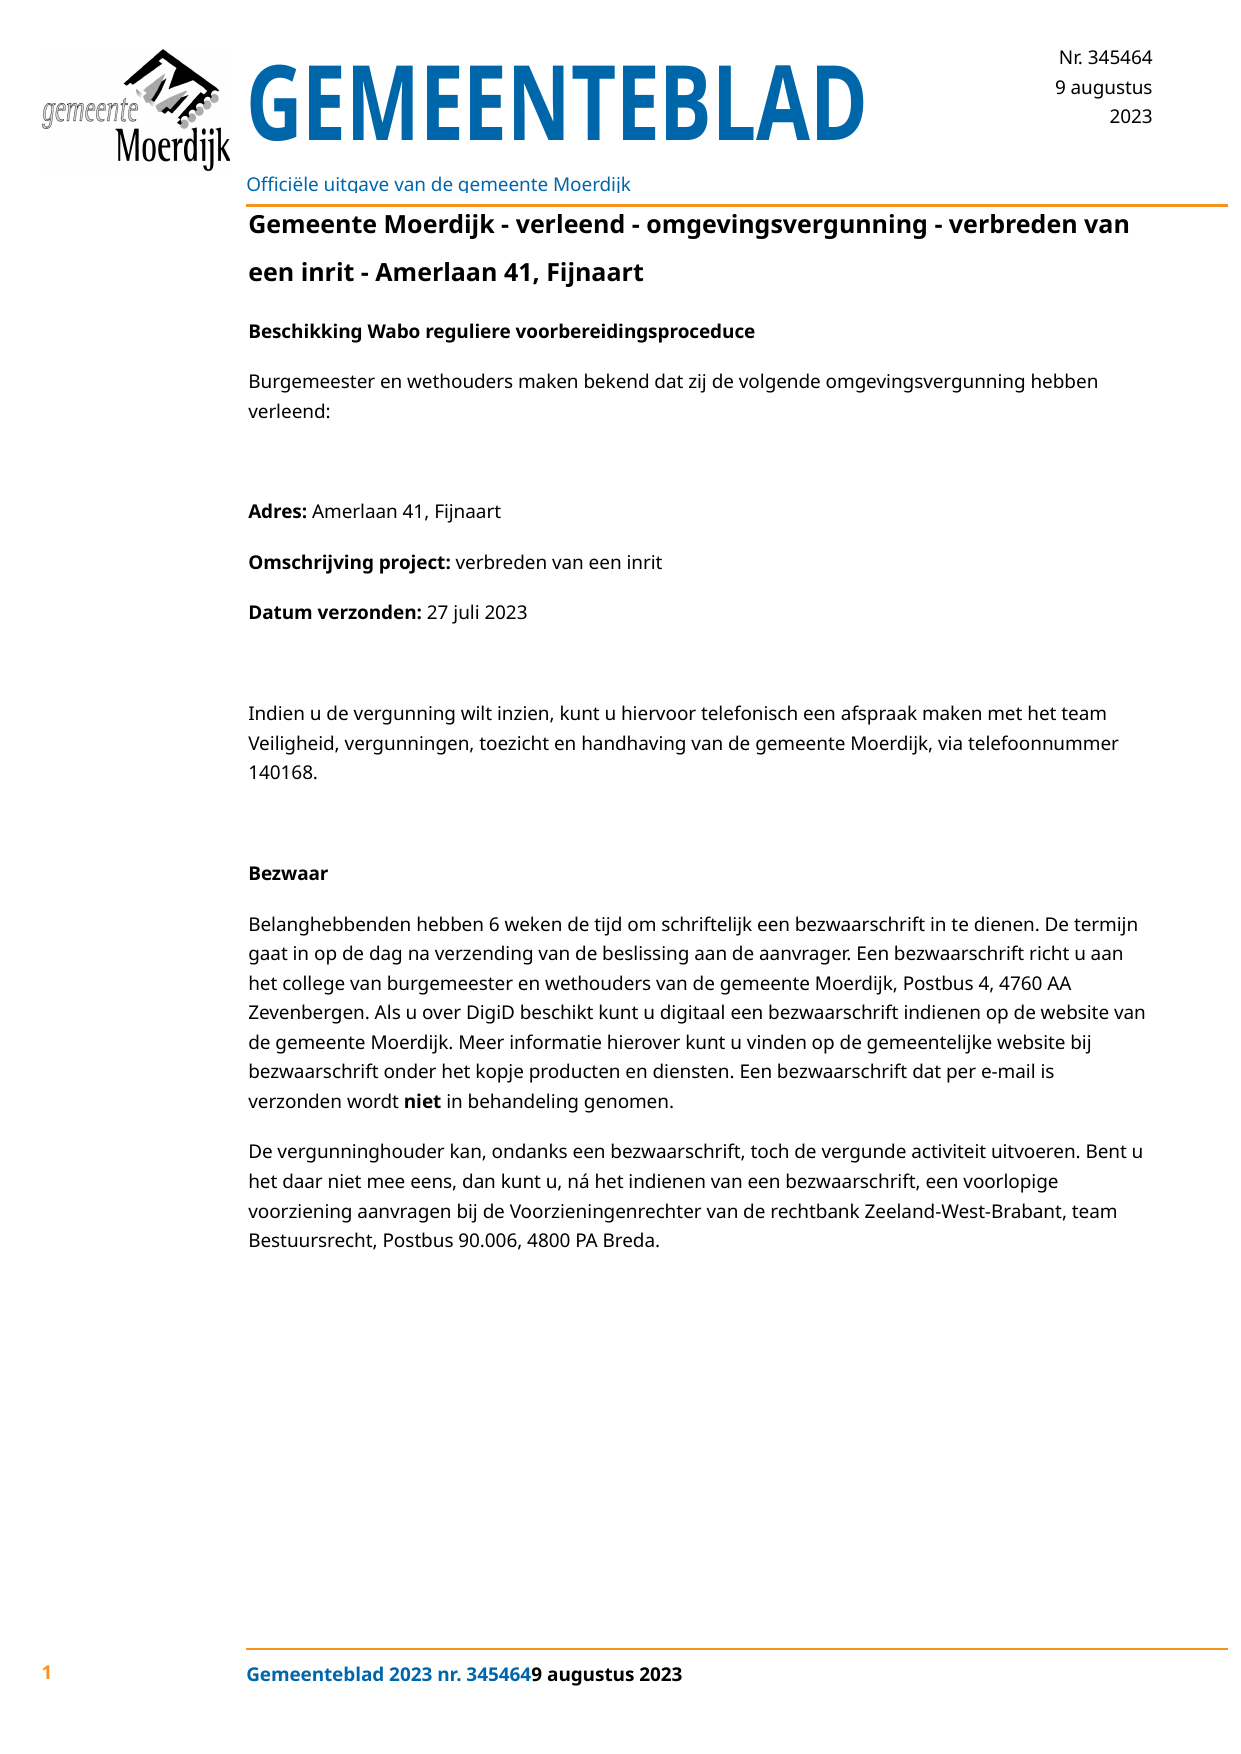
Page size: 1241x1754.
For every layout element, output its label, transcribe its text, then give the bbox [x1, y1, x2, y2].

text Beschikking Wabo reguliere voorbereidingsproceduce [248, 318, 1152, 344]
text Gemeente Moerdijk - verleend - omgevingsvergunning - verbreden van een inrit - Amerlaan 41, Fijnaart [248, 207, 1152, 288]
text De vergunninghouder kan, ondanks een bezwaarschrift, toch de vergunde activiteit uitvoeren. Bent u het daar niet mee eens, dan kunt u, ná het indienen van een bezwaarschrift, een voorlopige voorziening aanvragen bij de Voorzieningenrechter van de rechtbank Zeeland-West-Brabant, team Bestuursrecht, Postbus 90.006, 4800 PA Breda. [248, 1139, 1152, 1253]
text Omschrijving project: verbreden van een inrit [248, 549, 1152, 575]
text Burgemeester en wethouders maken bekend dat zij de volgende omgevingsvergunning hebben verleend: [248, 368, 1152, 424]
text Belanghebbenden hebben 6 weken de tijd om schriftelijk een bezwaarschrift in te dienen. De termijn gaat in op de dag na verzending van de beslissing aan de aanvrager. Een bezwaarschrift richt u aan het college van burgemeester en wethouders van de gemeente Moerdijk, Postbus 4, 4760 AA Zevenbergen. Als u over DigiD beschikt kunt u digitaal een bezwaarschrift indienen op de website van de gemeente Moerdijk. Meer informatie hierover kunt u vinden op de gemeentelijke website bij bezwaarschrift onder het kopje producten en diensten. Een bezwaarschrift dat per e-mail is verzonden wordt niet in behandeling genomen. [248, 911, 1152, 1114]
text Bezwaar [248, 860, 1152, 886]
text Adres: Amerlaan 41, Fijnaart [248, 499, 1152, 524]
picture [41, 47, 231, 172]
text Indien u de vergunning wilt inzien, kunt u hiervoor telefonisch een afspraak maken met het team Veiligheid, vergunningen, toezicht en handhaving van de gemeente Moerdijk, via telefoonnummer 140168. [248, 700, 1152, 785]
text Datum verzonden: 27 juli 2023 [248, 599, 1152, 625]
